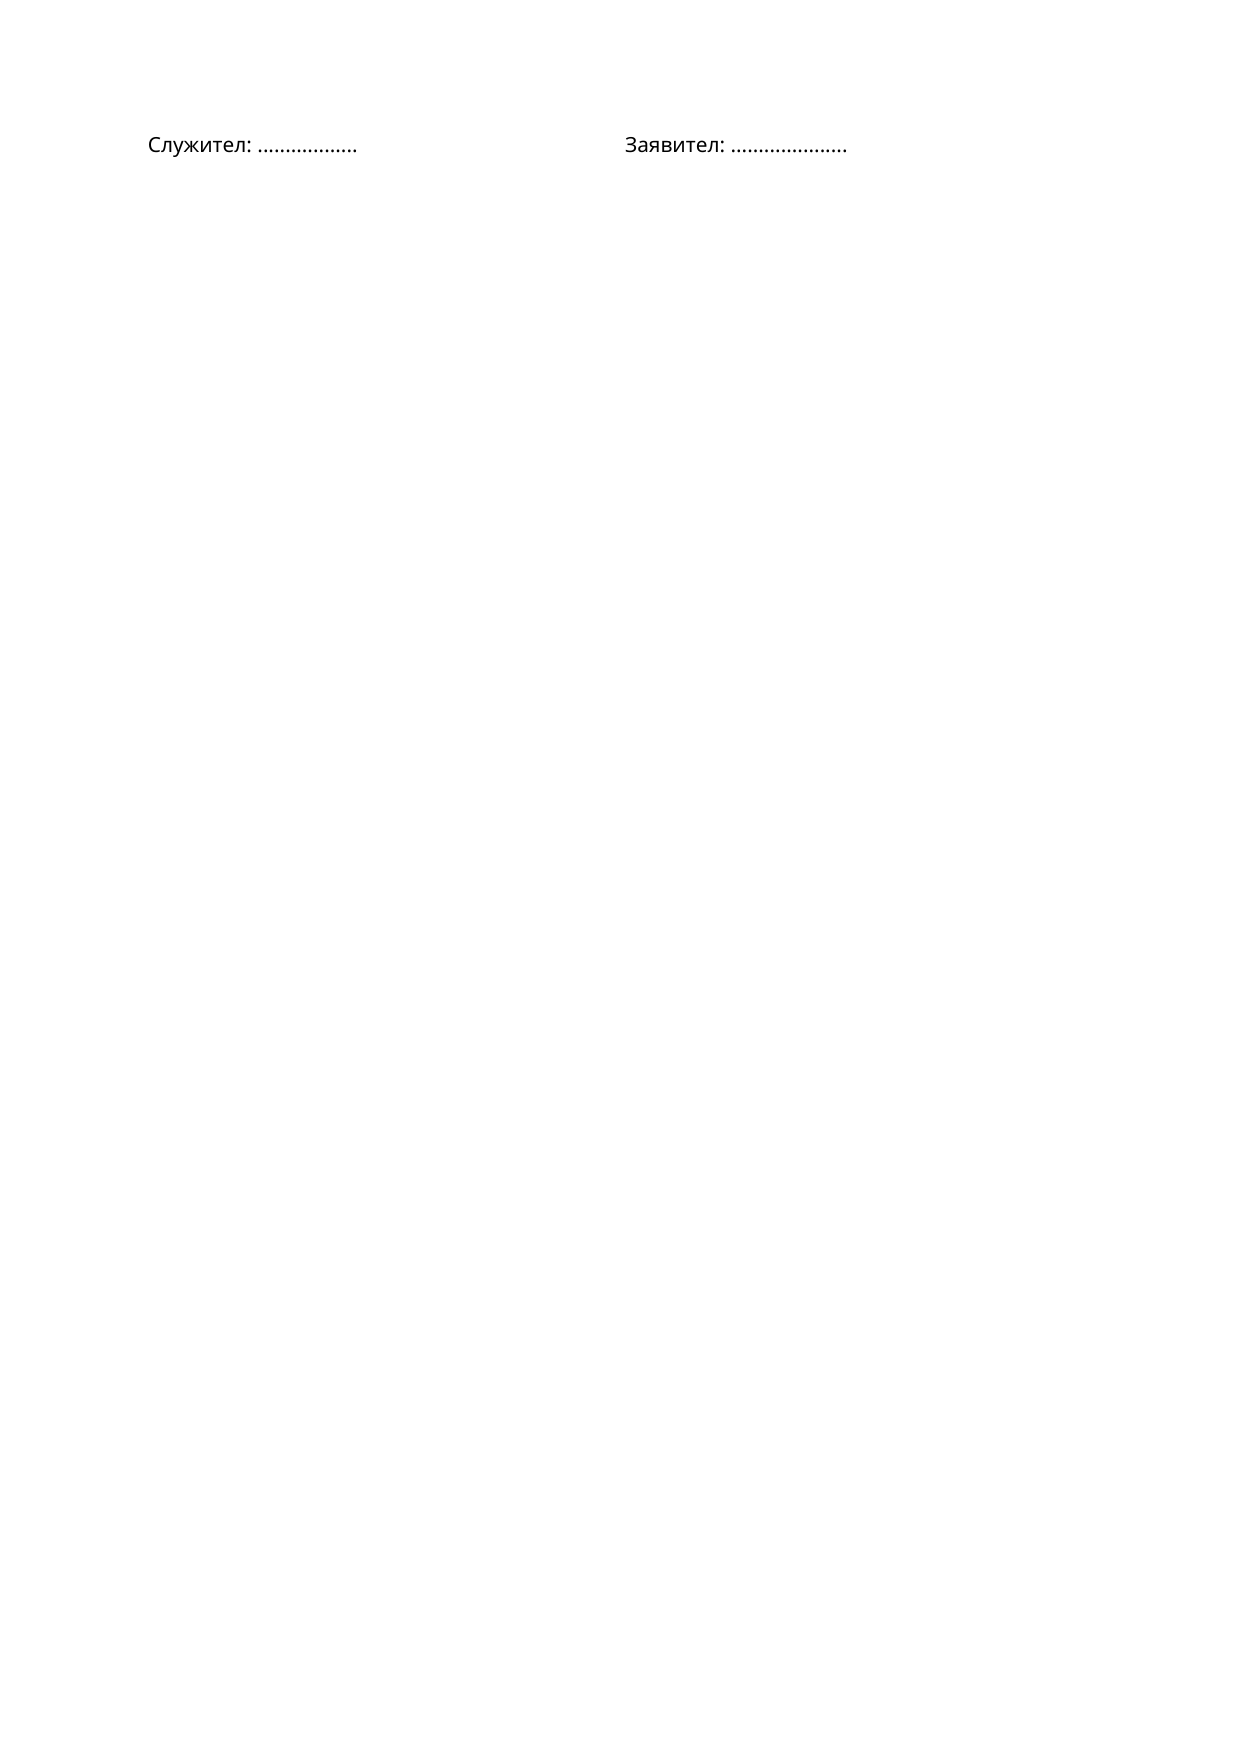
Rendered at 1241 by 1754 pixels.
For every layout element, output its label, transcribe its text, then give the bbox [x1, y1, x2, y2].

text Служител: .................. Заявител: ..................... [148, 130, 1092, 159]
